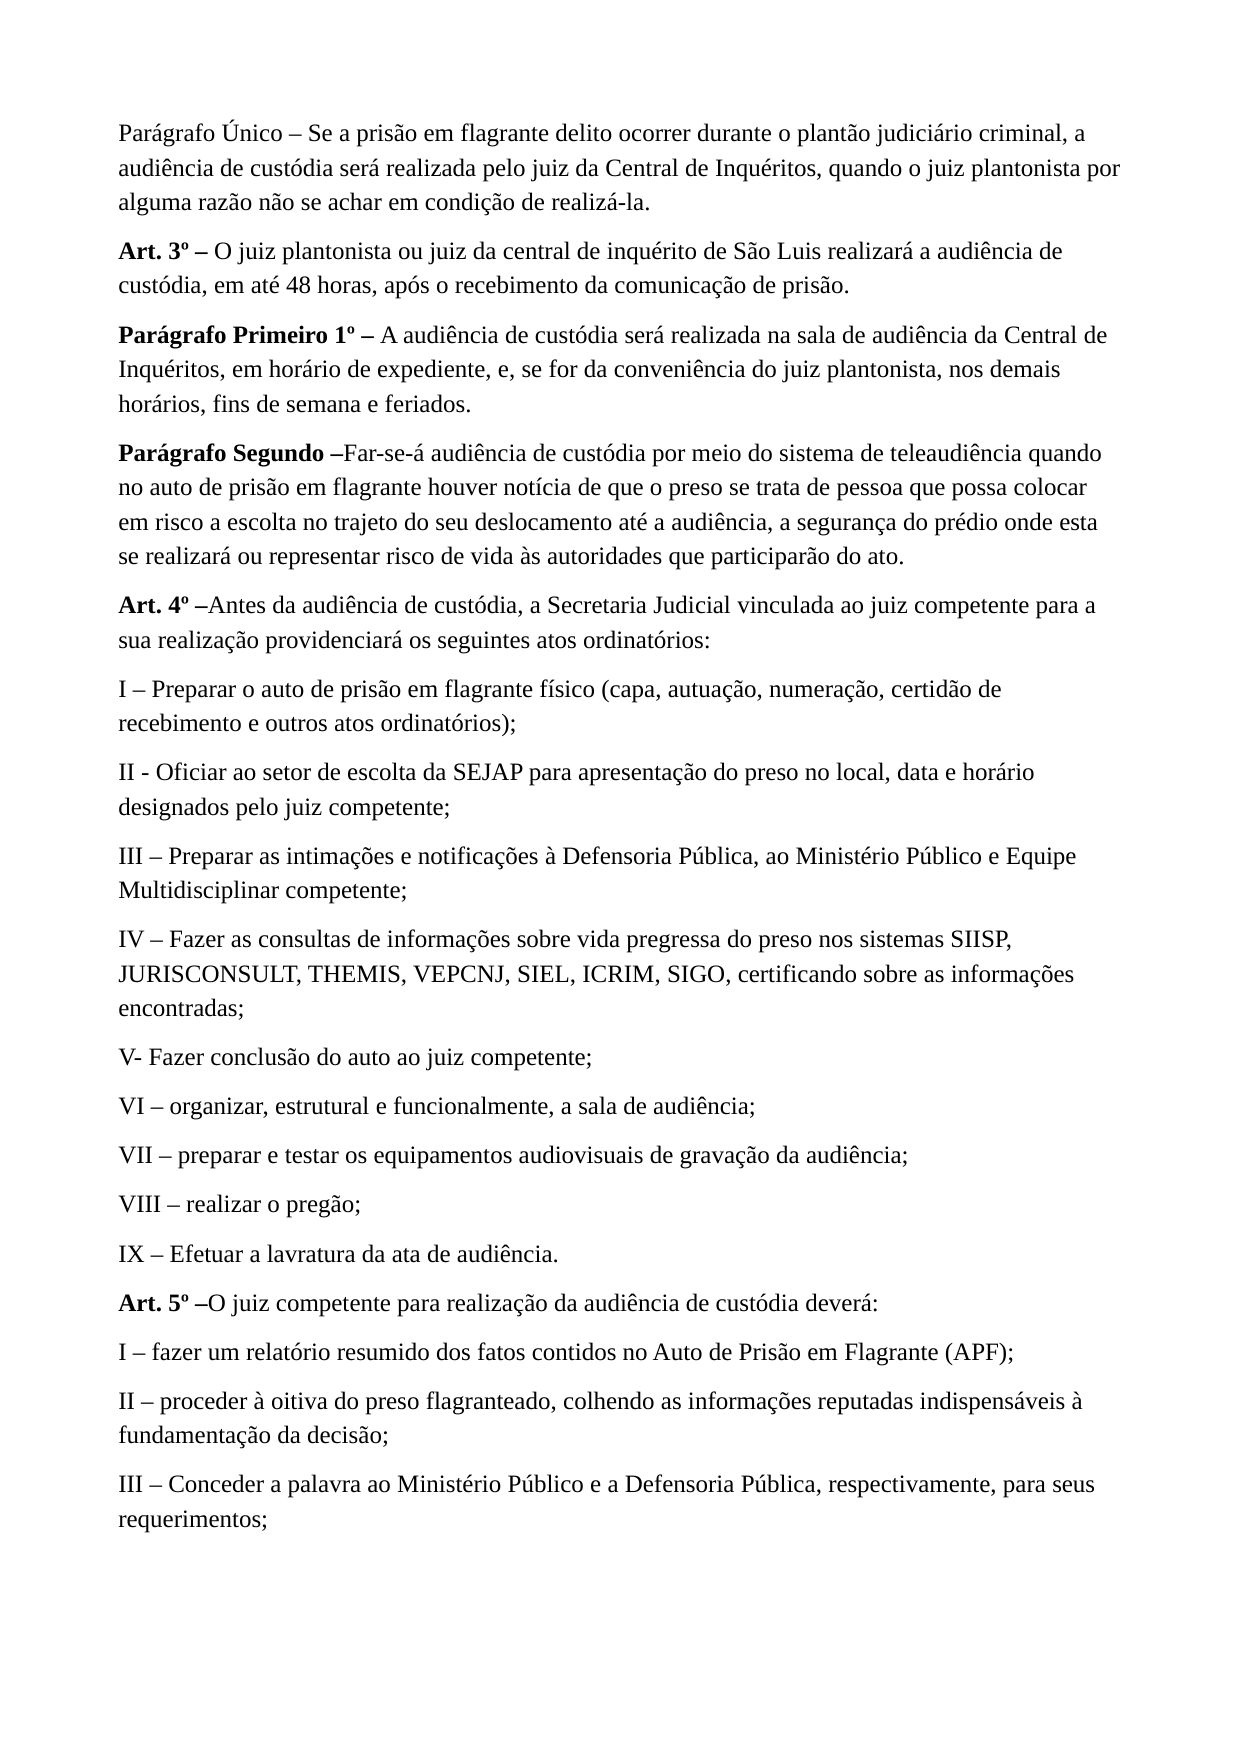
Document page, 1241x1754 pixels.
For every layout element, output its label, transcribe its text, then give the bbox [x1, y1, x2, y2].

text Parágrafo Primeiro 1º – A audiência de custódia será realizada na sala de audiência da Central de Inquéritos, em horário de expediente, e, se for da conveniência do juiz plantonista, nos demais horários, fins de semana e feriados. [118, 320, 1122, 417]
text III – Conceder a palavra ao Ministério Público e a Defensoria Pública, respectivamente, para seus requerimentos; [118, 1469, 1122, 1533]
text VI – organizar, estrutural e funcionalmente, a sala de audiência; [118, 1091, 1122, 1120]
text IX – Efetuar a lavratura da ata de audiência. [118, 1239, 1122, 1267]
text I – Preparar o auto de prisão em flagrante físico (capa, autuação, numeração, certidão de recebimento e outros atos ordinatórios); [118, 674, 1122, 737]
text III – Preparar as intimações e notificações à Defensoria Pública, ao Ministério Público e Equipe Multidisciplinar competente; [118, 841, 1122, 904]
text Art. 4º –Antes da audiência de custódia, a Secretaria Judicial vinculada ao juiz competente para a sua realização providenciará os seguintes atos ordinatórios: [118, 590, 1122, 653]
text VII – preparar e testar os equipamentos audiovisuais de gravação da audiência; [118, 1141, 1122, 1169]
text II - Oficiar ao setor de escolta da SEJAP para apresentação do preso no local, data e horário designados pelo juiz competente; [118, 757, 1122, 821]
text Art. 3º – O juiz plantonista ou juiz da central de inquérito de São Luis realizará a audiência de custódia, em até 48 horas, após o recebimento da comunicação de prisão. [118, 236, 1122, 299]
text Parágrafo Único – Se a prisão em flagrante delito ocorrer durante o plantão judiciário criminal, a audiência de custódia será realizada pelo juiz da Central de Inquéritos, quando o juiz plantonista por alguma razão não se achar em condição de realizá-la. [118, 118, 1122, 216]
text IV – Fazer as consultas de informações sobre vida pregressa do preso nos sistemas SIISP, JURISCONSULT, THEMIS, VEPCNJ, SIEL, ICRIM, SIGO, certificando sobre as informações encontradas; [118, 924, 1122, 1022]
text I – fazer um relatório resumido dos fatos contidos no Auto de Prisão em Flagrante (APF); [118, 1337, 1122, 1366]
text Parágrafo Segundo –Far-se-á audiência de custódia por meio do sistema de teleaudiência quando no auto de prisão em flagrante houver notícia de que o preso se trata de pessoa que possa colocar em risco a escolta no trajeto do seu deslocamento até a audiência, a segurança do prédio onde esta se realizará ou representar risco de vida às autoridades que participarão do ato. [118, 438, 1122, 570]
text VIII – realizar o pregão; [118, 1189, 1122, 1218]
text V- Fazer conclusão do auto ao juiz competente; [118, 1042, 1122, 1071]
text II – proceder à oitiva do preso flagranteado, colhendo as informações reputadas indispensáveis à fundamentação da decisão; [118, 1386, 1122, 1449]
text Art. 5º –O juiz competente para realização da audiência de custódia deverá: [118, 1288, 1122, 1316]
